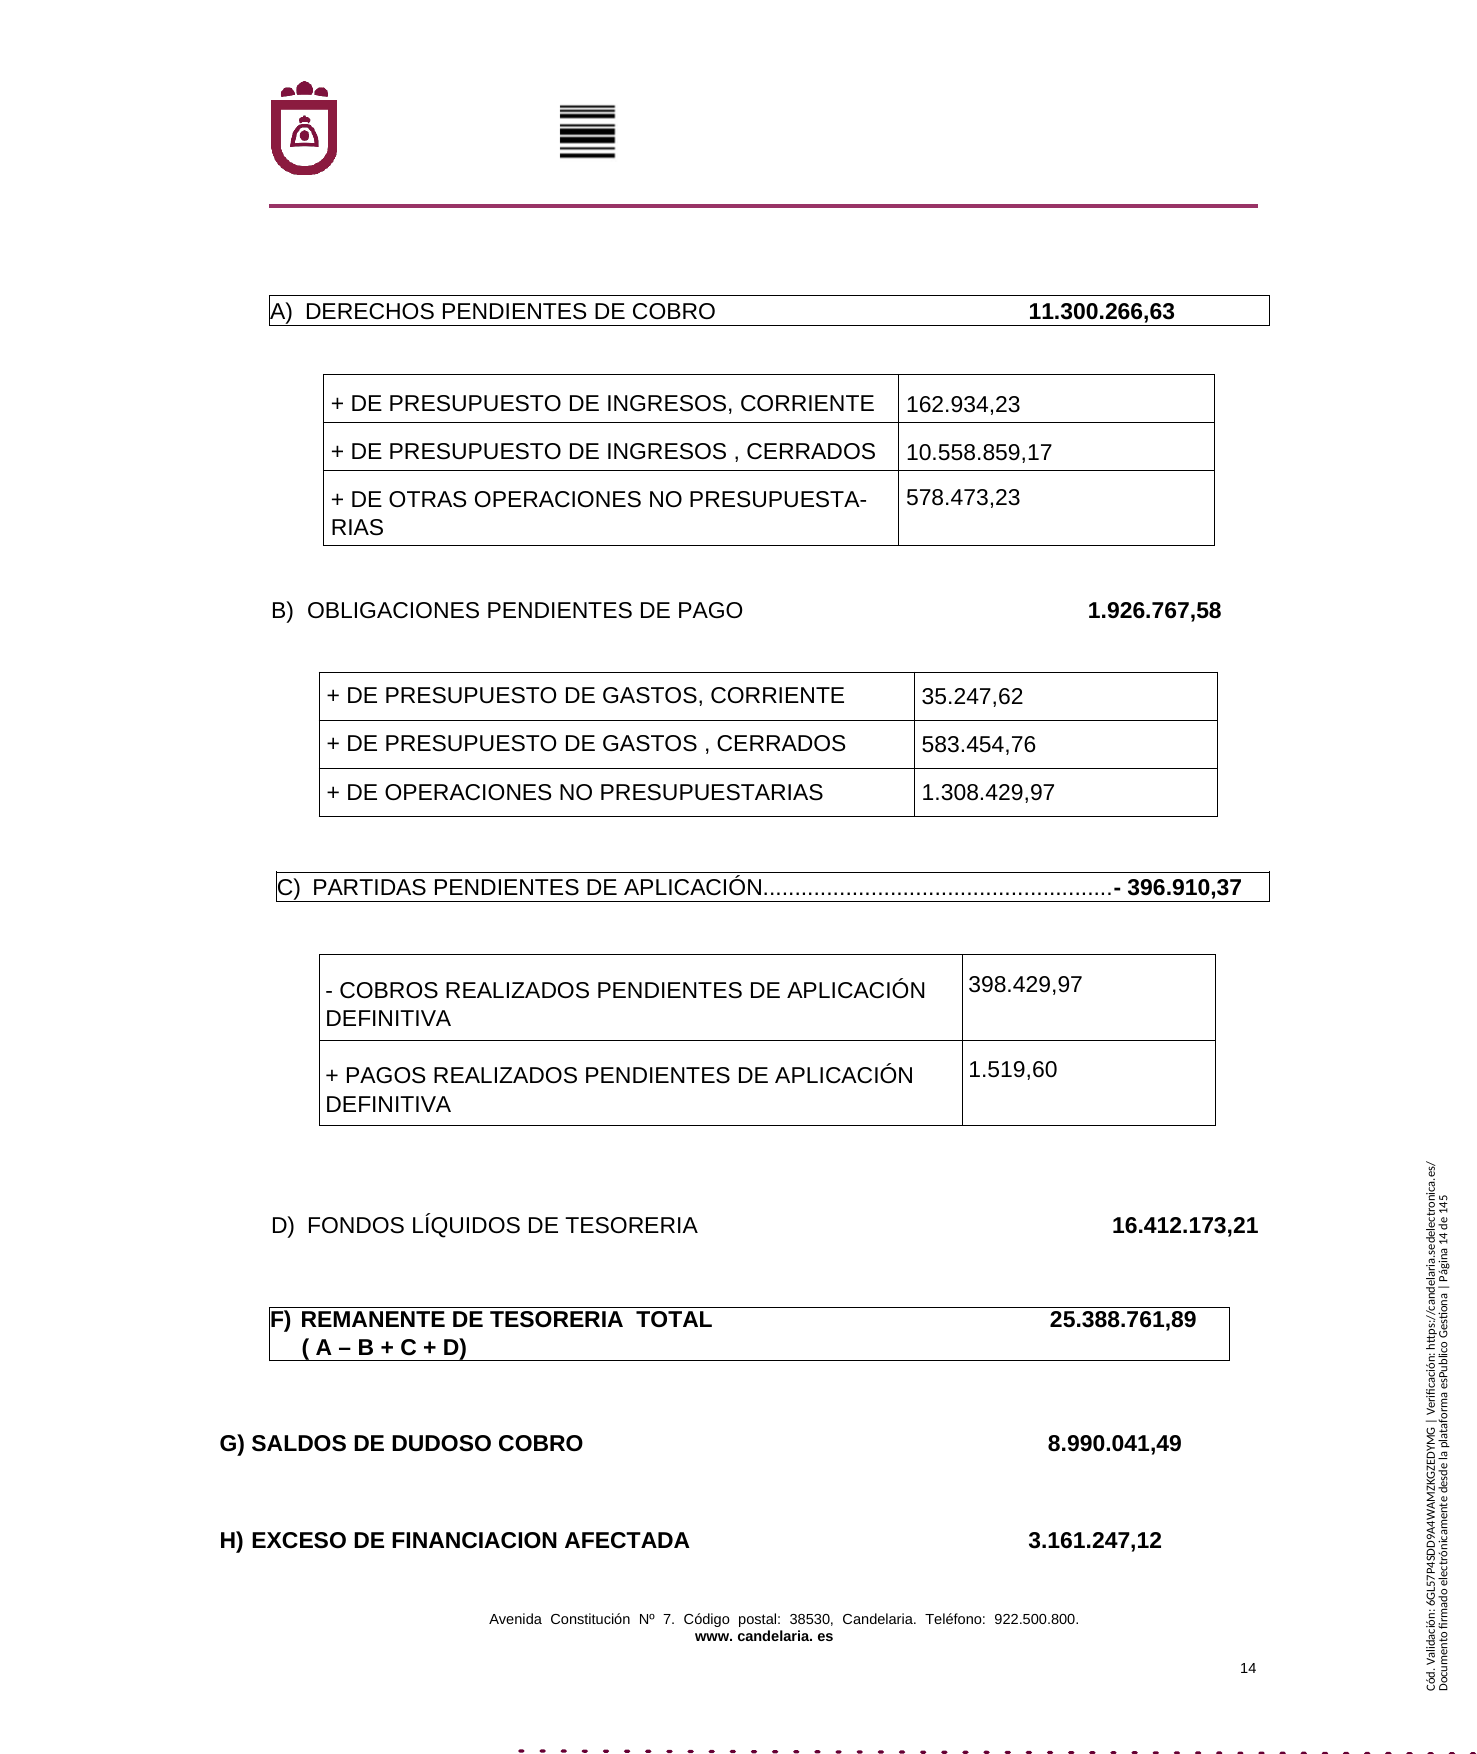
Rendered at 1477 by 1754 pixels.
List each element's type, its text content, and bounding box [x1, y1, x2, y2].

table_cell + DE OPERACIONES NO PRESUPUESTARIAS [320, 769, 914, 816]
table_cell 1.308.429,97 [915, 769, 1217, 816]
list OBLIGACIONES PENDIENTES DE PAGO 1.926.767,58 [271, 595, 1270, 624]
table_cell 578.473,23 [899, 471, 1214, 545]
list PARTIDAS PENDIENTES DE APLICACIÓN.......................................................- 396.910,37 [277, 873, 1269, 901]
table_cell 583.454,76 [915, 721, 1217, 768]
list REMANENTE DE TESORERIA TOTAL 25.388.761,89 ( A – B + C + D) [270, 1308, 1229, 1360]
table_cell + DE OTRAS OPERACIONES NO PRESUPUESTA- RIAS [324, 471, 898, 545]
table_cell + PAGOS REALIZADOS PENDIENTES DE APLICACIÓN DEFINITIVA [320, 1041, 962, 1125]
list SALDOS DE DUDOSO COBRO 8.990.041,49 [219, 1430, 1250, 1456]
table_header + DE PRESUPUESTO DE INGRESOS, CORRIENTE [324, 375, 898, 422]
table_header + DE PRESUPUESTO DE GASTOS, CORRIENTE [320, 673, 914, 720]
table_header - COBROS REALIZADOS PENDIENTES DE APLICACIÓN DEFINITIVA [320, 955, 962, 1040]
list EXCESO DE FINANCIACION AFECTADA 3.161.247,12 [219, 1525, 1250, 1554]
table_header 35.247,62 [915, 673, 1217, 720]
table_cell 10.558.859,17 [899, 423, 1214, 470]
table_header 162.934,23 [899, 375, 1214, 422]
table_cell + DE PRESUPUESTO DE INGRESOS , CERRADOS [324, 423, 898, 470]
list FONDOS LÍQUIDOS DE TESORERIA 16.412.173,21 [271, 1211, 1270, 1239]
list DERECHOS PENDIENTES DE COBRO 11.300.266,63 [270, 296, 1269, 325]
table_cell 1.519,60 [963, 1041, 1215, 1125]
table_cell + DE PRESUPUESTO DE GASTOS , CERRADOS [320, 721, 914, 768]
table_header 398.429,97 [963, 955, 1215, 1040]
